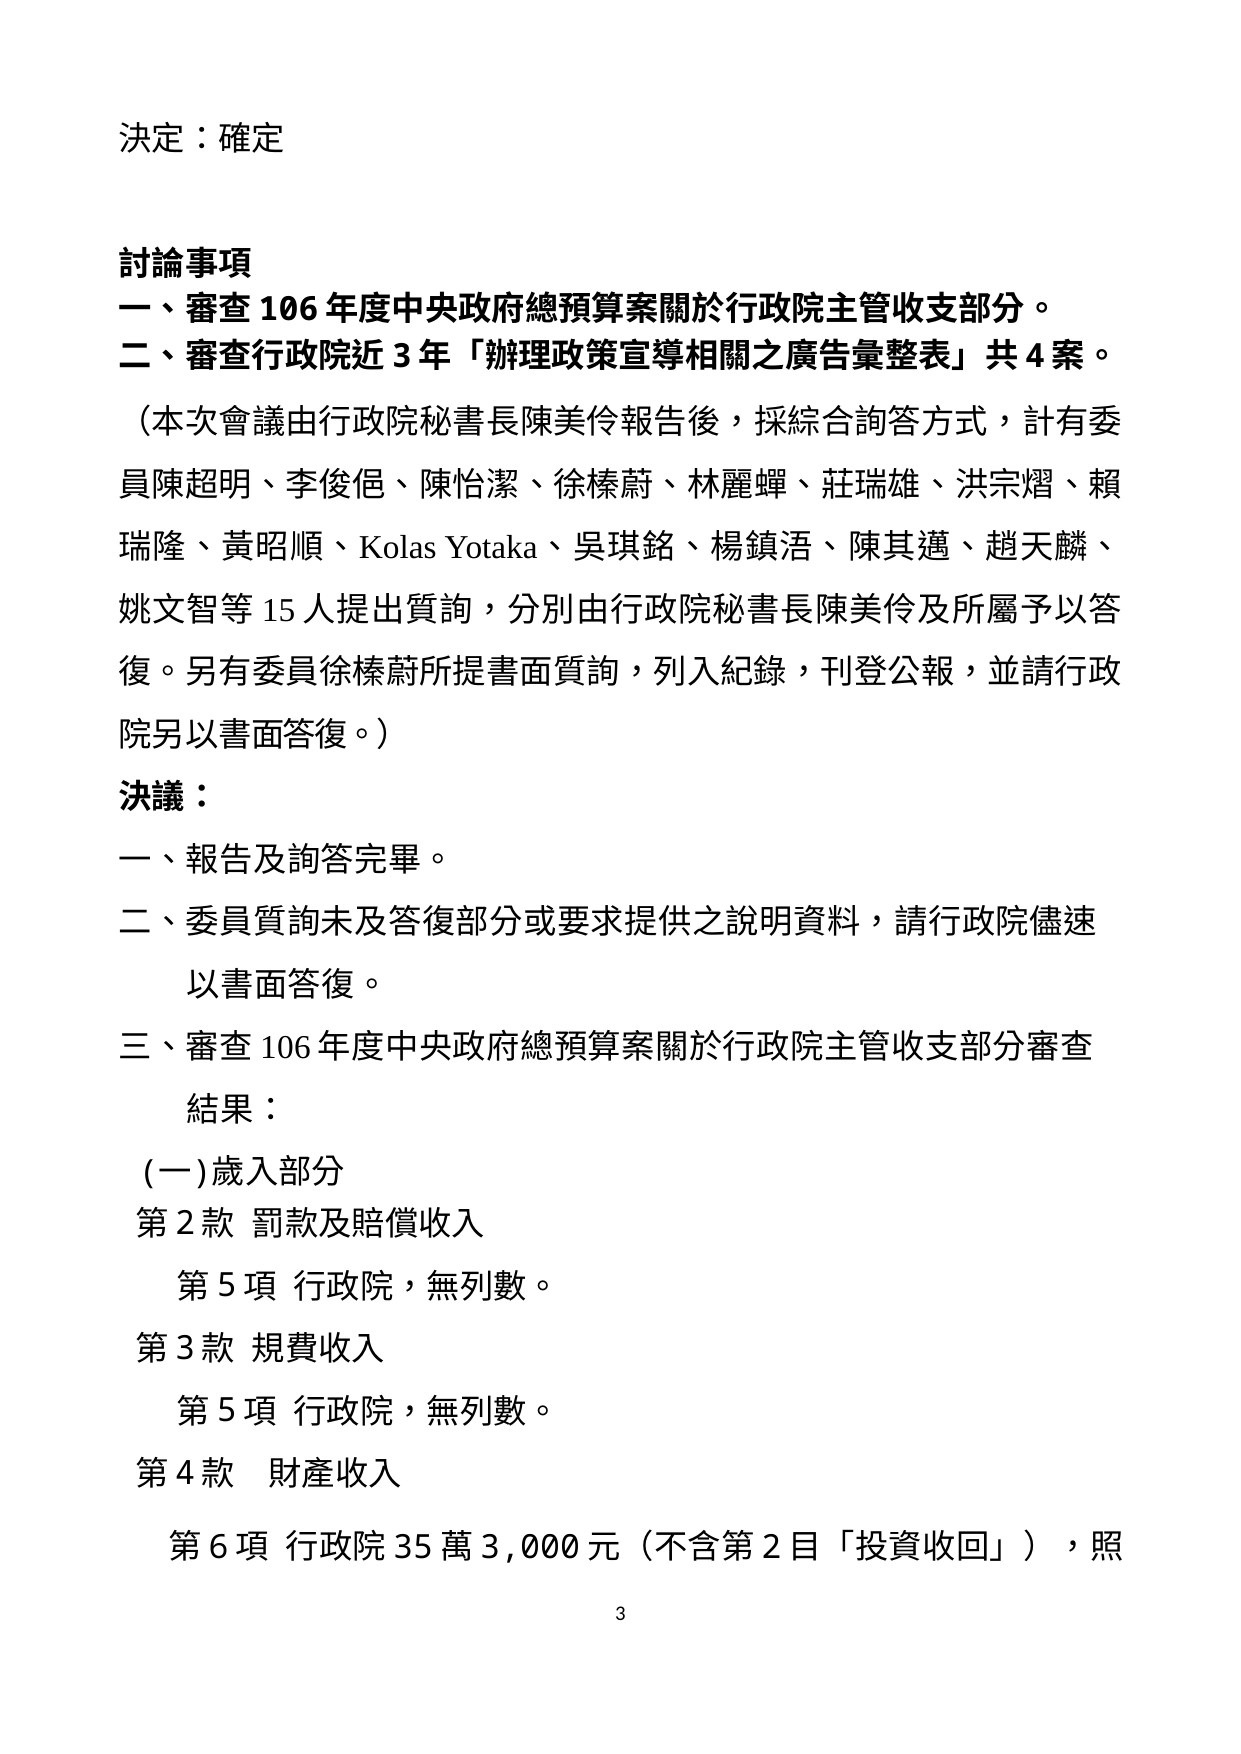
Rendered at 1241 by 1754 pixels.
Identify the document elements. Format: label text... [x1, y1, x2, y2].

text 第5項 行政院，無列數。 [177, 1252, 1122, 1315]
text 一、報告及詢答完畢。 [118, 815, 1123, 877]
text 第3款 規費收入 [135, 1315, 1122, 1377]
text 二、委員質詢未及答復部分或要求提供之說明資料，請行政院儘速以書面答復。 [118, 877, 1123, 1002]
text 第4款 財產收入 [135, 1440, 1122, 1502]
text 一、 審查106年度中央政府總預算案關於行政院主管收支部分。 [118, 282, 1122, 329]
text 第2款 罰款及賠償收入 [135, 1190, 1122, 1252]
text 二、 審查行政院近3年「辦理政策宣導相關之廣告彙整表」共4案。 [118, 329, 1122, 377]
text （本次會議由行政院秘書長陳美伶報告後，採綜合詢答方式，計有委員陳超明、李俊俋、陳怡潔、徐榛蔚、林麗蟬、莊瑞雄、洪宗熠、賴瑞隆、黃昭順、Kolas Yotaka、吳琪銘、楊鎮浯、陳其邁、趙天麟、姚文智等15人提出質詢，分別由行政院秘書長陳美伶及所屬予以答復。另有委員徐榛蔚所提書面質詢，列入紀錄，刊登公報，並請行政院另以書面答復。） [118, 377, 1122, 752]
text 決議： [118, 752, 1123, 815]
text 第5項 行政院，無列數。 [177, 1377, 1122, 1440]
text 三、審查106年度中央政府總預算案關於行政院主管收支部分審查結果： [118, 1002, 1123, 1127]
text 第6項 行政院35萬3,000元（不含第2目「投資收回」），照 [118, 1502, 1123, 1565]
text 決定：確定 [118, 94, 1123, 157]
text (一)歲入部分 [118, 1127, 1123, 1190]
text 討論事項 [118, 219, 1123, 282]
